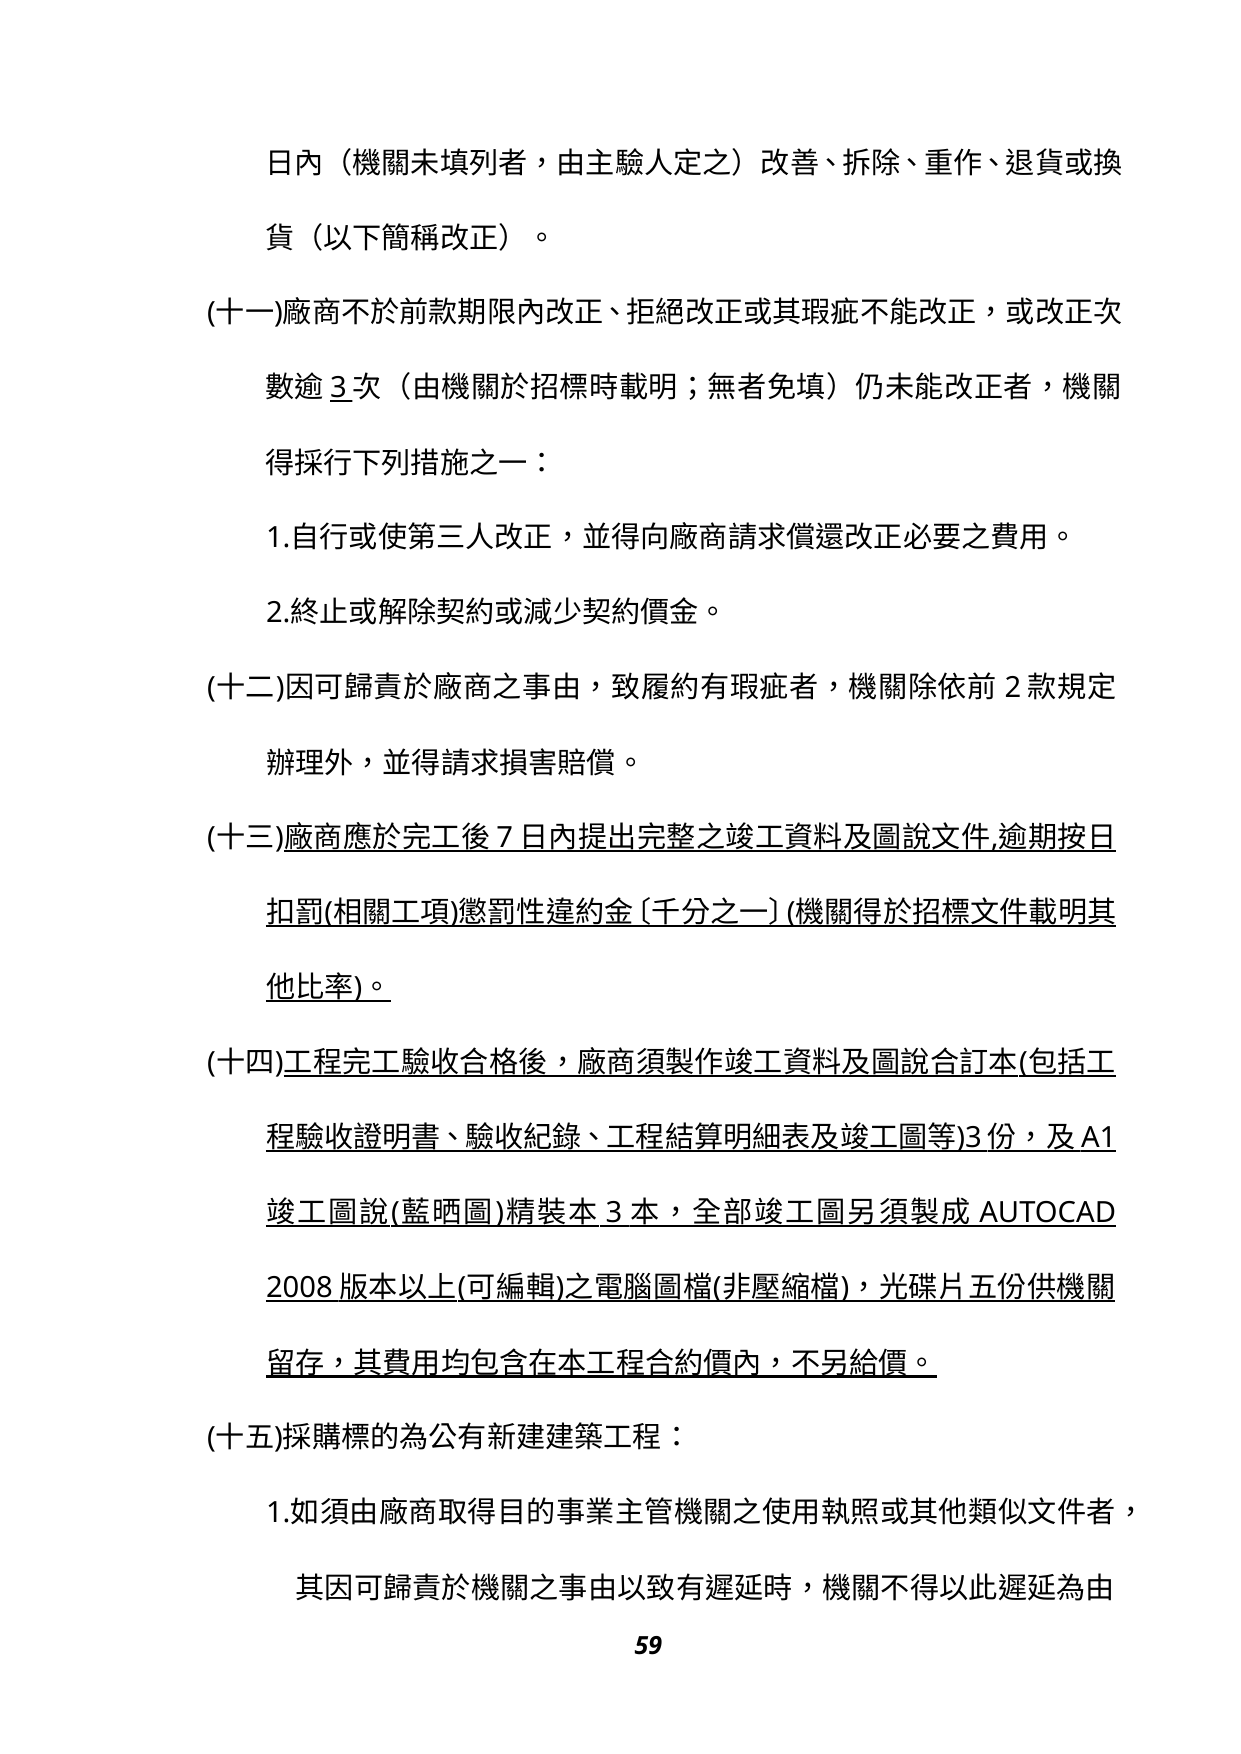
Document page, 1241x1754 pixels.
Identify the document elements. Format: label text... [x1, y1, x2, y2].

text (十一)廠商不於前款期限內改正、拒絕改正或其瑕疵不能改正，或改正次數逾3次（由機關於招標時載明；無者免填）仍未能改正者，機關得採行下列措施之一： [207, 273, 1122, 498]
text 1.如須由廠商取得目的事業主管機關之使用執照或其他類似文件者，其因可歸責於機關之事由以致有遲延時，機關不得以此遲延為由拒絕辦理驗收付款。 [266, 1473, 1116, 1623]
text 日內（機關未填列者，由主驗人定之）改善、拆除、重作、退貨或換貨（以下簡稱改正）。 [207, 123, 1122, 273]
text (十四)工程完工驗收合格後，廠商須製作竣工資料及圖說合訂本(包括工程驗收證明書、驗收紀錄、工程結算明細表及竣工圖等)3份，及A1竣工圖說(藍晒圖)精裝本3本，全部竣工圖另須製成AUTOCAD 2008版本以上(可編輯)之電腦圖檔(非壓縮檔)，光碟片五份供機關留存，其費用均包含在本工程合約價內，不另給價。 [207, 1023, 1116, 1398]
text (十二)因可歸責於廠商之事由，致履約有瑕疵者，機關除依前2款規定辦理外，並得請求損害賠償。 [207, 648, 1116, 798]
text (十三)廠商應於完工後7日內提出完整之竣工資料及圖說文件,逾期按日扣罰(相關工項)懲罰性違約金〔千分之一〕(機關得於招標文件載明其他比率)。 [207, 798, 1116, 1023]
text 2.終止或解除契約或減少契約價金。 [266, 573, 1116, 648]
text 1.自行或使第三人改正，並得向廠商請求償還改正必要之費用。 [266, 498, 1116, 573]
text (十五)採購標的為公有新建建築工程： [207, 1398, 1116, 1473]
